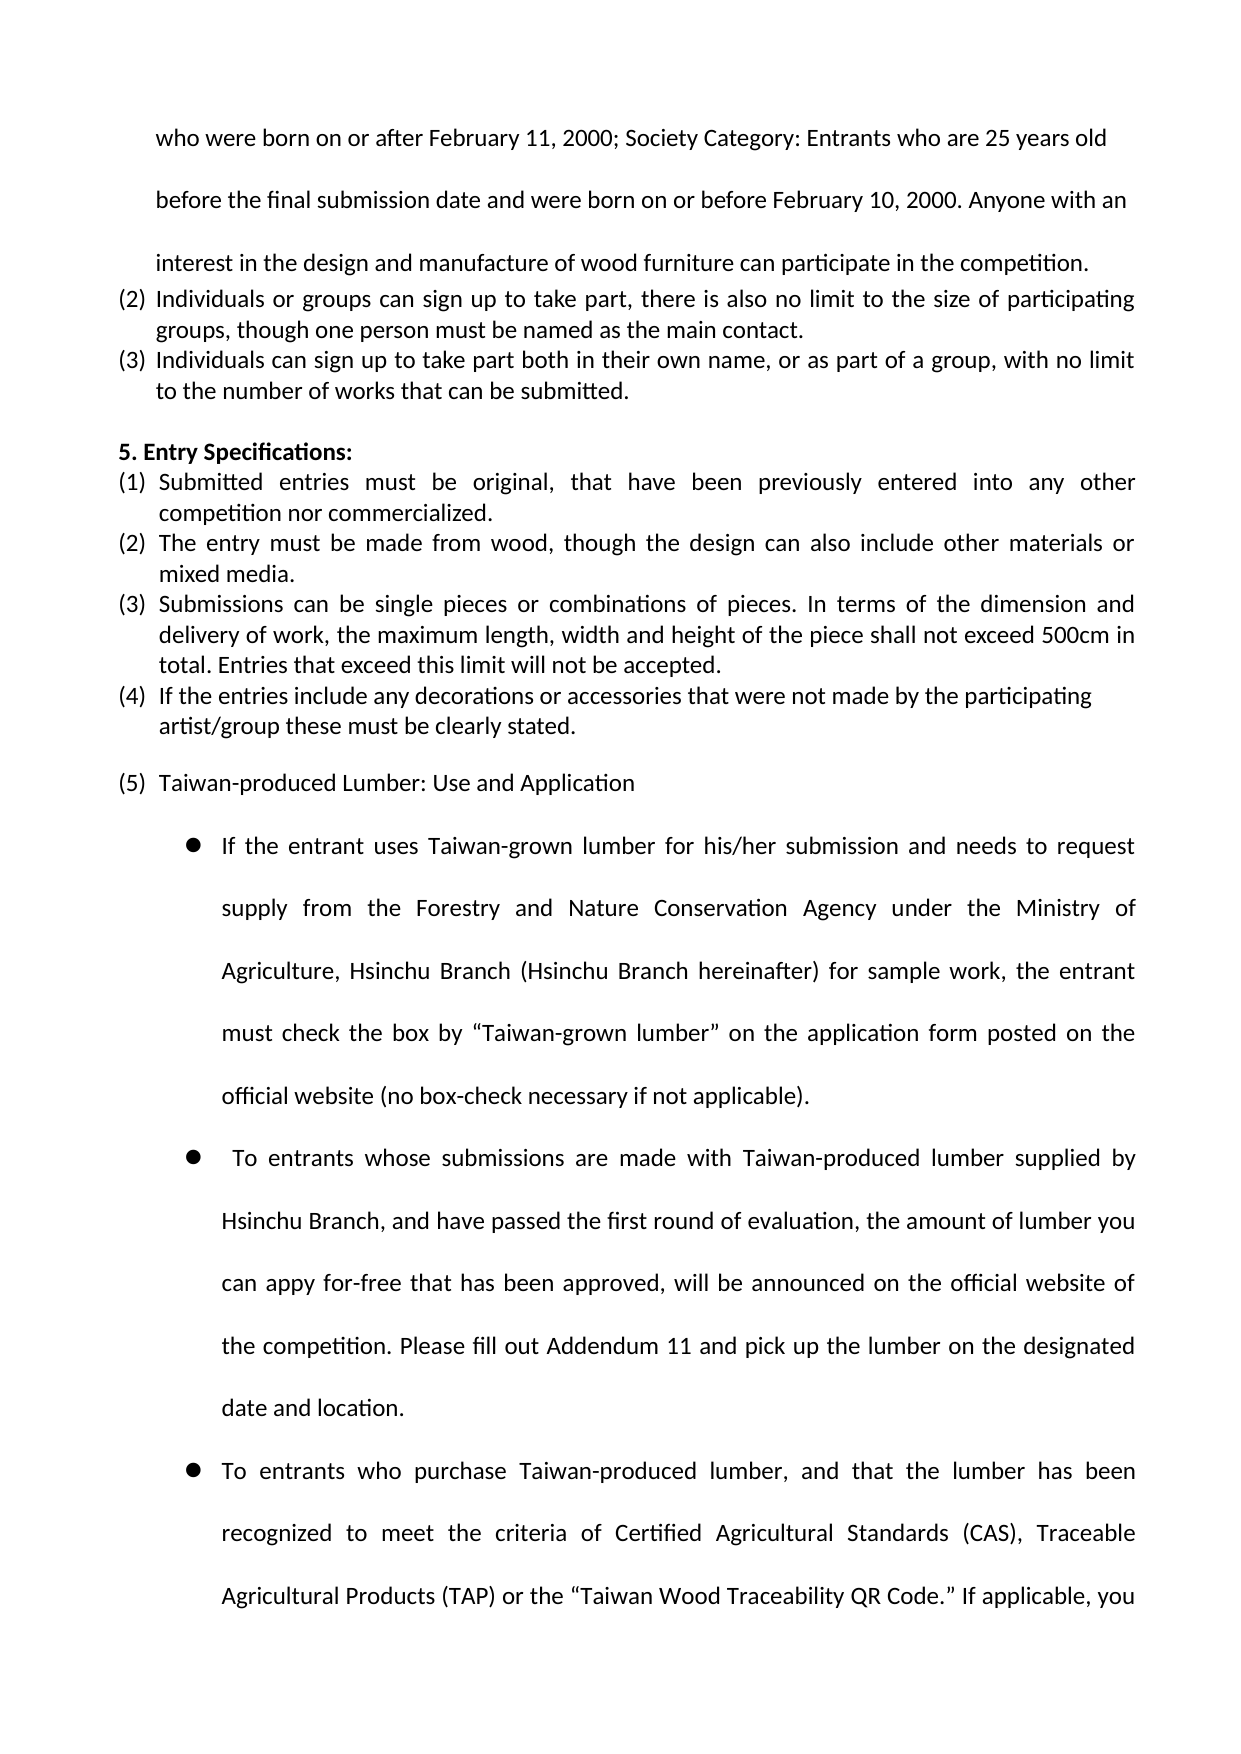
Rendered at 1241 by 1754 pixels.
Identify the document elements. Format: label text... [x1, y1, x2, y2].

list Submissions can be single pieces or combinations of pieces. In terms of the dimension and delivery of work, the maximum length, width and height of the piece shall not exceed 500cm in total. Entries that exceed this limit will not be accepted. [118, 588, 1137, 680]
list To entrants whose submissions are made with Taiwan-produced lumber supplied by Hsinchu Branch, and have passed the first round of evaluation, the amount of lumber you can appy for-free that has been approved, will be announced on the official website of the competition. Please fill out Addendum 11 and pick up the lumber on the designated date and location. [184, 1116, 1137, 1428]
list The entry must be made from wood, though the design can also include other materials or mixed media. [118, 527, 1137, 588]
list If the entries include any decorations or accessories that were not made by the participating artist/group these must be clearly stated. [118, 680, 1137, 741]
list Submitted entries must be original, that have been previously entered into any other competition nor commercialized. [118, 466, 1137, 527]
list Individuals or groups can sign up to take part, there is also no limit to the size of participating groups, though one person must be named as the main contact. [118, 283, 1137, 344]
list who were born on or after February 11, 2000; Society Category: Entrants who are 25 years old before the final submission date and were born on or before February 10, 2000. Anyone with an interest in the design and manufacture of wood furniture can participate in the competition. [118, 96, 1137, 283]
list To entrants who purchase Taiwan-produced lumber, and that the lumber has been recognized to meet the criteria of Certified Agricultural Standards (CAS), Traceable Agricultural Products (TAP) or the “Taiwan Wood Traceability QR Code.” If applicable, you [184, 1428, 1137, 1616]
list If the entrant uses Taiwan-grown lumber for his/her submission and needs to request supply from the Forestry and Nature Conservation Agency under the Ministry of Agriculture, Hsinchu Branch (Hsinchu Branch hereinafter) for sample work, the entrant must check the box by “Taiwan-grown lumber” on the application form posted on the official website (no box-check necessary if not applicable). [184, 803, 1137, 1116]
list Taiwan-produced Lumber: Use and Application [118, 741, 1137, 803]
text 5. Entry Specifications: [118, 436, 1137, 466]
list Individuals can sign up to take part both in their own name, or as part of a group, with no limit to the number of works that can be submitted. [118, 344, 1137, 405]
